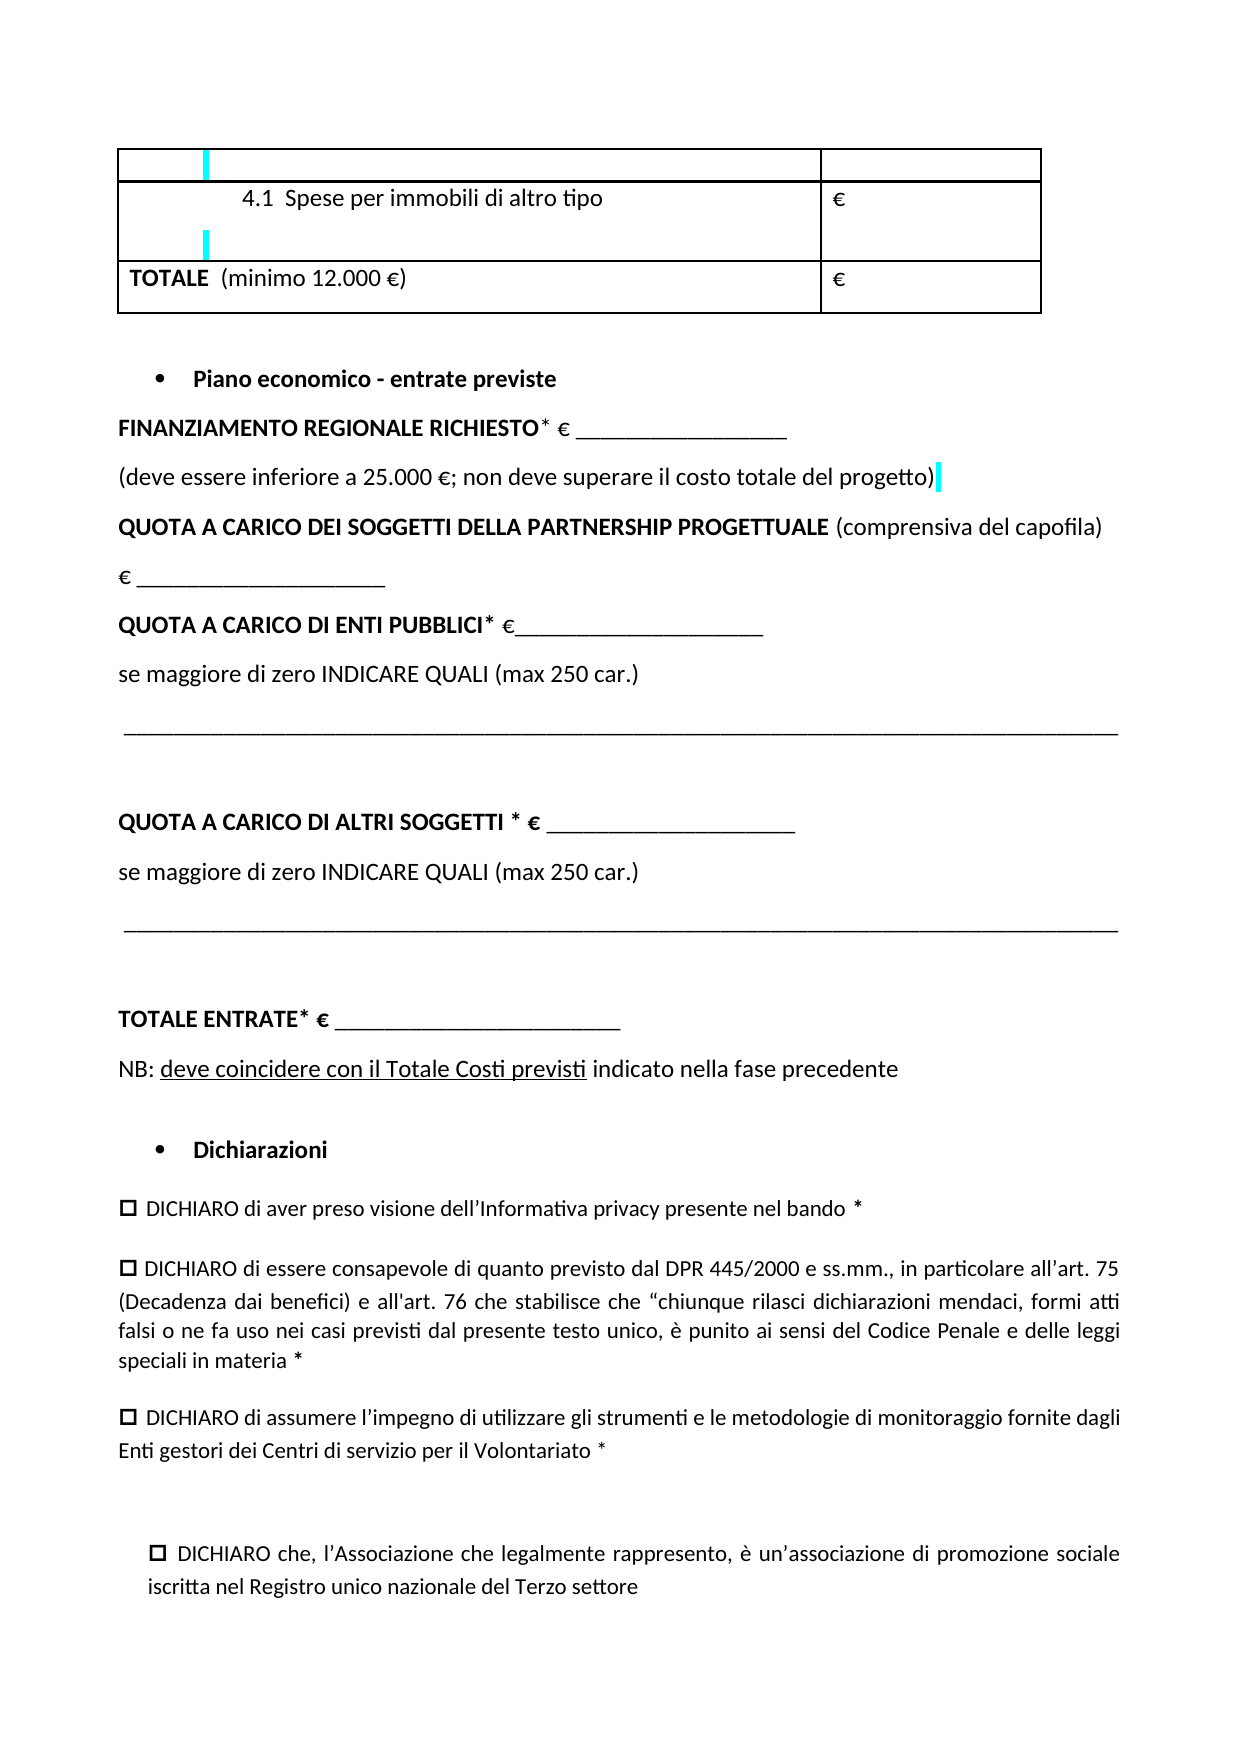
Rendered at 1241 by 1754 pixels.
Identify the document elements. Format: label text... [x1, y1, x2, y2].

table_cell [119, 150, 820, 180]
text ________________________________________________________________________________ [118, 905, 1122, 936]
table_cell € [822, 262, 1040, 312]
table_cell Spese per immobili di altro tipo [119, 183, 820, 260]
text □ DICHIARO che, l’Associazione che legalmente rappresento, è un’associazione di promozione sociale iscritta nel Registro unico nazionale del Terzo settore [148, 1529, 1122, 1600]
list Piano economico - entrate previste [156, 363, 1122, 393]
text QUOTA A CARICO DEI SOGGETTI DELLA PARTNERSHIP PROGETTUALE (comprensiva del capofila) [118, 511, 1122, 541]
text NB: deve coincidere con il Totale Costi previsti indicato nella fase precedente [118, 1053, 1122, 1116]
text □ DICHIARO di assumere l’impegno di utilizzare gli strumenti e le metodologie di monitoraggio fornite dagli Enti gestori dei Centri di servizio per il Volontariato * [118, 1393, 1122, 1464]
text ________________________________________________________________________________ [118, 708, 1122, 738]
text □ DICHIARO di essere consapevole di quanto previsto dal DPR 445/2000 e ss.mm., in particolare all’art. 75 (Decadenza dai benefici) e all'art. 76 che stabilisce che “chiunque rilasci dichiarazioni mendaci, formi atti falsi o ne fa uso nei casi previsti dal presente testo unico, è punito ai sensi del Codice Penale e delle leggi speciali in materia * [118, 1244, 1122, 1374]
text € ____________________ [118, 560, 1122, 591]
table_cell [822, 150, 1040, 180]
text se maggiore di zero INDICARE QUALI (max 250 car.) [118, 659, 1122, 689]
text se maggiore di zero INDICARE QUALI (max 250 car.) [118, 856, 1122, 886]
text QUOTA A CARICO DI ENTI PUBBLICI* €____________________ [118, 609, 1122, 640]
table_cell TOTALE (minimo 12.000 €) [119, 262, 820, 312]
text FINANZIAMENTO REGIONALE RICHIESTO* € _________________ [118, 412, 1122, 443]
text QUOTA A CARICO DI ALTRI SOGGETTI * € ____________________ [118, 806, 1122, 837]
list Dichiarazioni [156, 1135, 1122, 1165]
table_cell € [822, 183, 1040, 260]
text TOTALE ENTRATE* € _______________________ [118, 1003, 1122, 1034]
text (deve essere inferiore a 25.000 €; non deve superare il costo totale del progetto) [118, 462, 1122, 492]
text □ DICHIARO di aver preso visione dell’Informativa privacy presente nel bando * [118, 1184, 1122, 1225]
